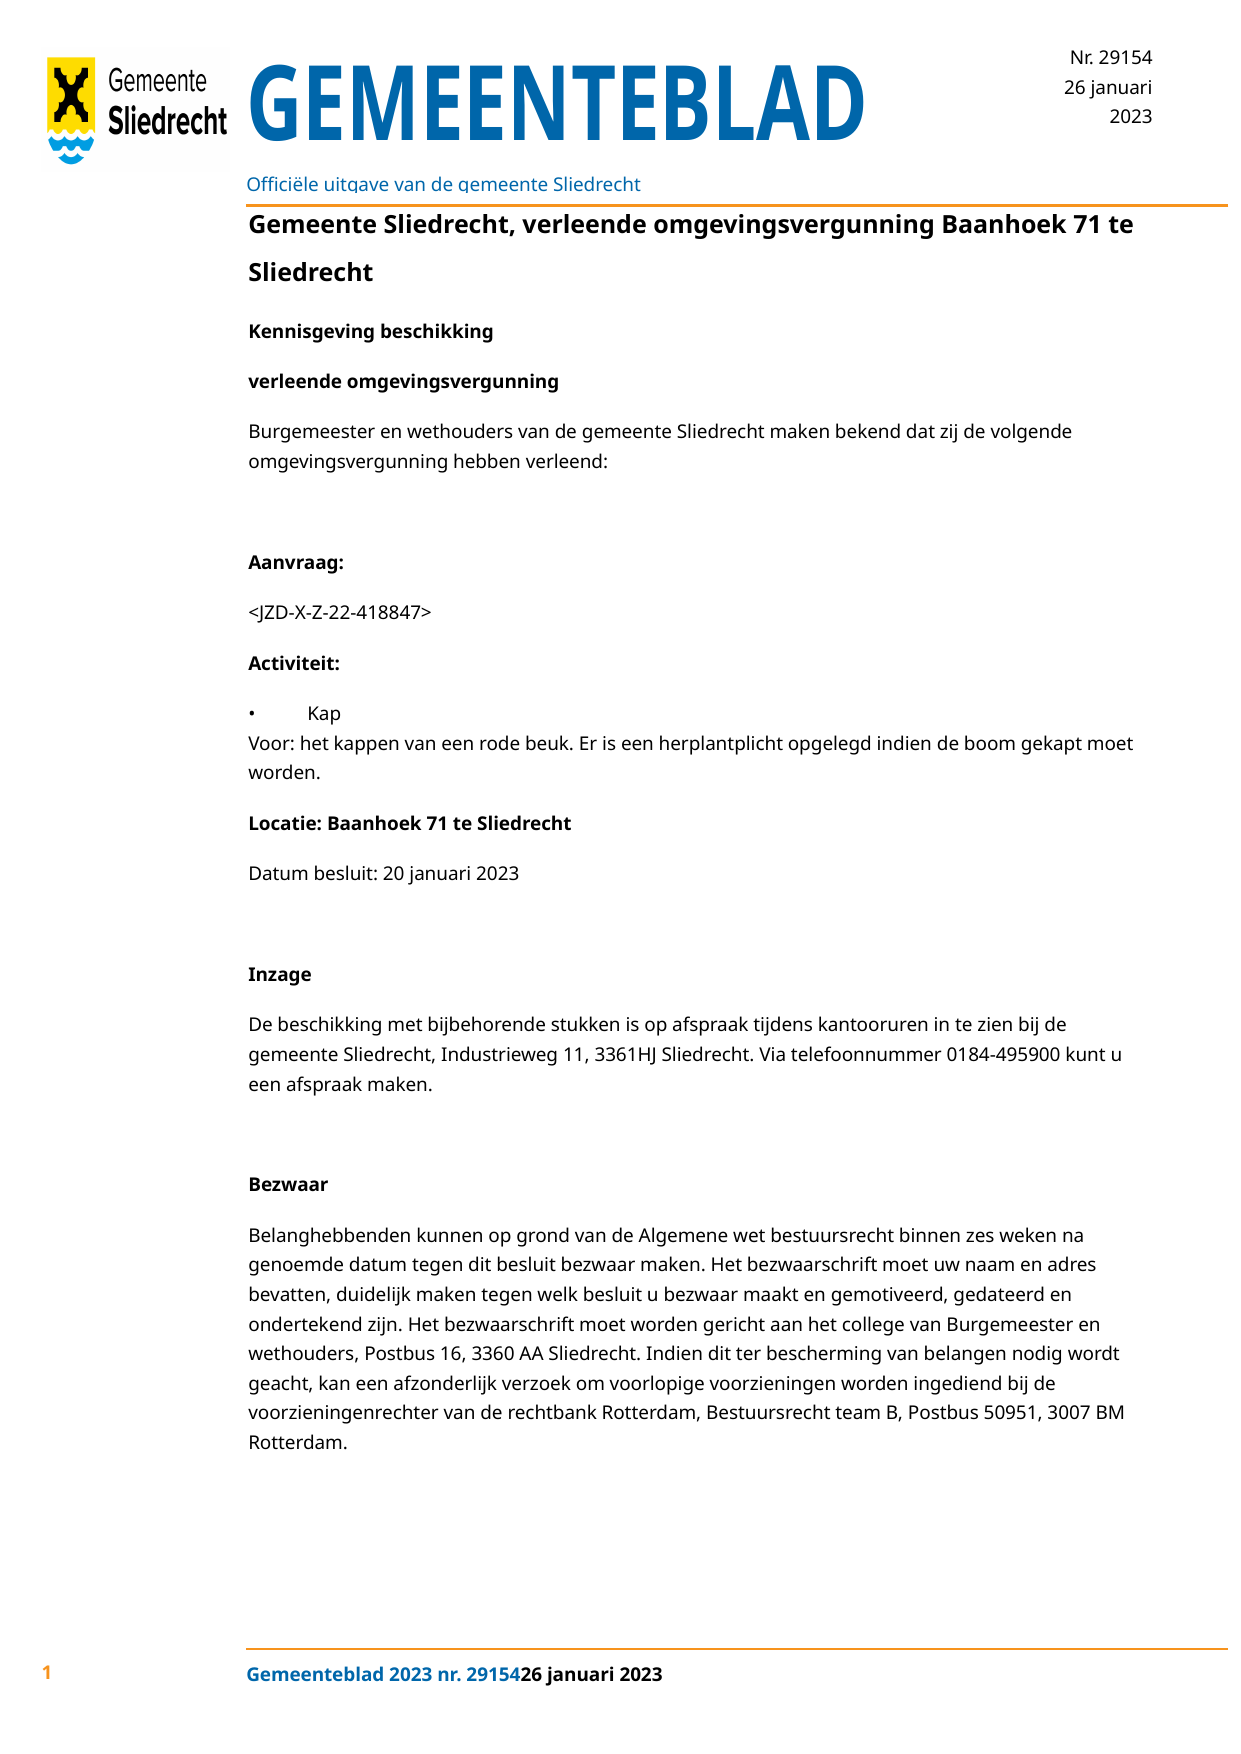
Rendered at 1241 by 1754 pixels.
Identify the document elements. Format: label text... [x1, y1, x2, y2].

text Belanghebbenden kunnen op grond van de Algemene wet bestuursrecht binnen zes weken na genoemde datum tegen dit besluit bezwaar maken. Het bezwaarschrift moet uw naam en adres bevatten, duidelijk maken tegen welk besluit u bezwaar maakt en gemotiveerd, gedateerd en ondertekend zijn. Het bezwaarschrift moet worden gericht aan het college van Burgemeester en wethouders, Postbus 16, 3360 AA Sliedrecht. Indien dit ter bescherming van belangen nodig wordt geacht, kan een afzonderlijk verzoek om voorlopige voorzieningen worden ingediend bij de voorzieningenrechter van de rechtbank Rotterdam, Bestuursrecht team B, Postbus 50951, 3007 BM Rotterdam. [248, 1222, 1152, 1455]
text Inzage [248, 961, 1152, 987]
text <JZD-X-Z-22-418847> [248, 599, 1152, 625]
text Gemeente Sliedrecht, verleende omgevingsvergunning Baanhoek 71 te Sliedrecht [248, 207, 1152, 288]
text Bezwaar [248, 1172, 1152, 1197]
list Kap [248, 700, 1152, 726]
text Burgemeester en wethouders van de gemeente Sliedrecht maken bekend dat zij de volgende omgevingsvergunning hebben verleend: [248, 419, 1152, 474]
text De beschikking met bijbehorende stukken is op afspraak tijdens kantooruren in te zien bij de gemeente Sliedrecht, Industrieweg 11, 3361HJ Sliedrecht. Via telefoonnummer 0184-495900 kunt u een afspraak maken. [248, 1012, 1152, 1097]
picture [41, 47, 231, 172]
text Locatie: Baanhoek 71 te Sliedrecht [248, 810, 1152, 836]
text Activiteit: [248, 650, 1152, 676]
text Aanvraag: [248, 549, 1152, 575]
text verleende omgevingsvergunning [248, 368, 1152, 394]
text Voor: het kappen van een rode beuk. Er is een herplantplicht opgelegd indien de boom gekapt moet worden. [248, 730, 1152, 785]
text Datum besluit: 20 januari 2023 [248, 860, 1152, 886]
text Kennisgeving beschikking [248, 318, 1152, 344]
